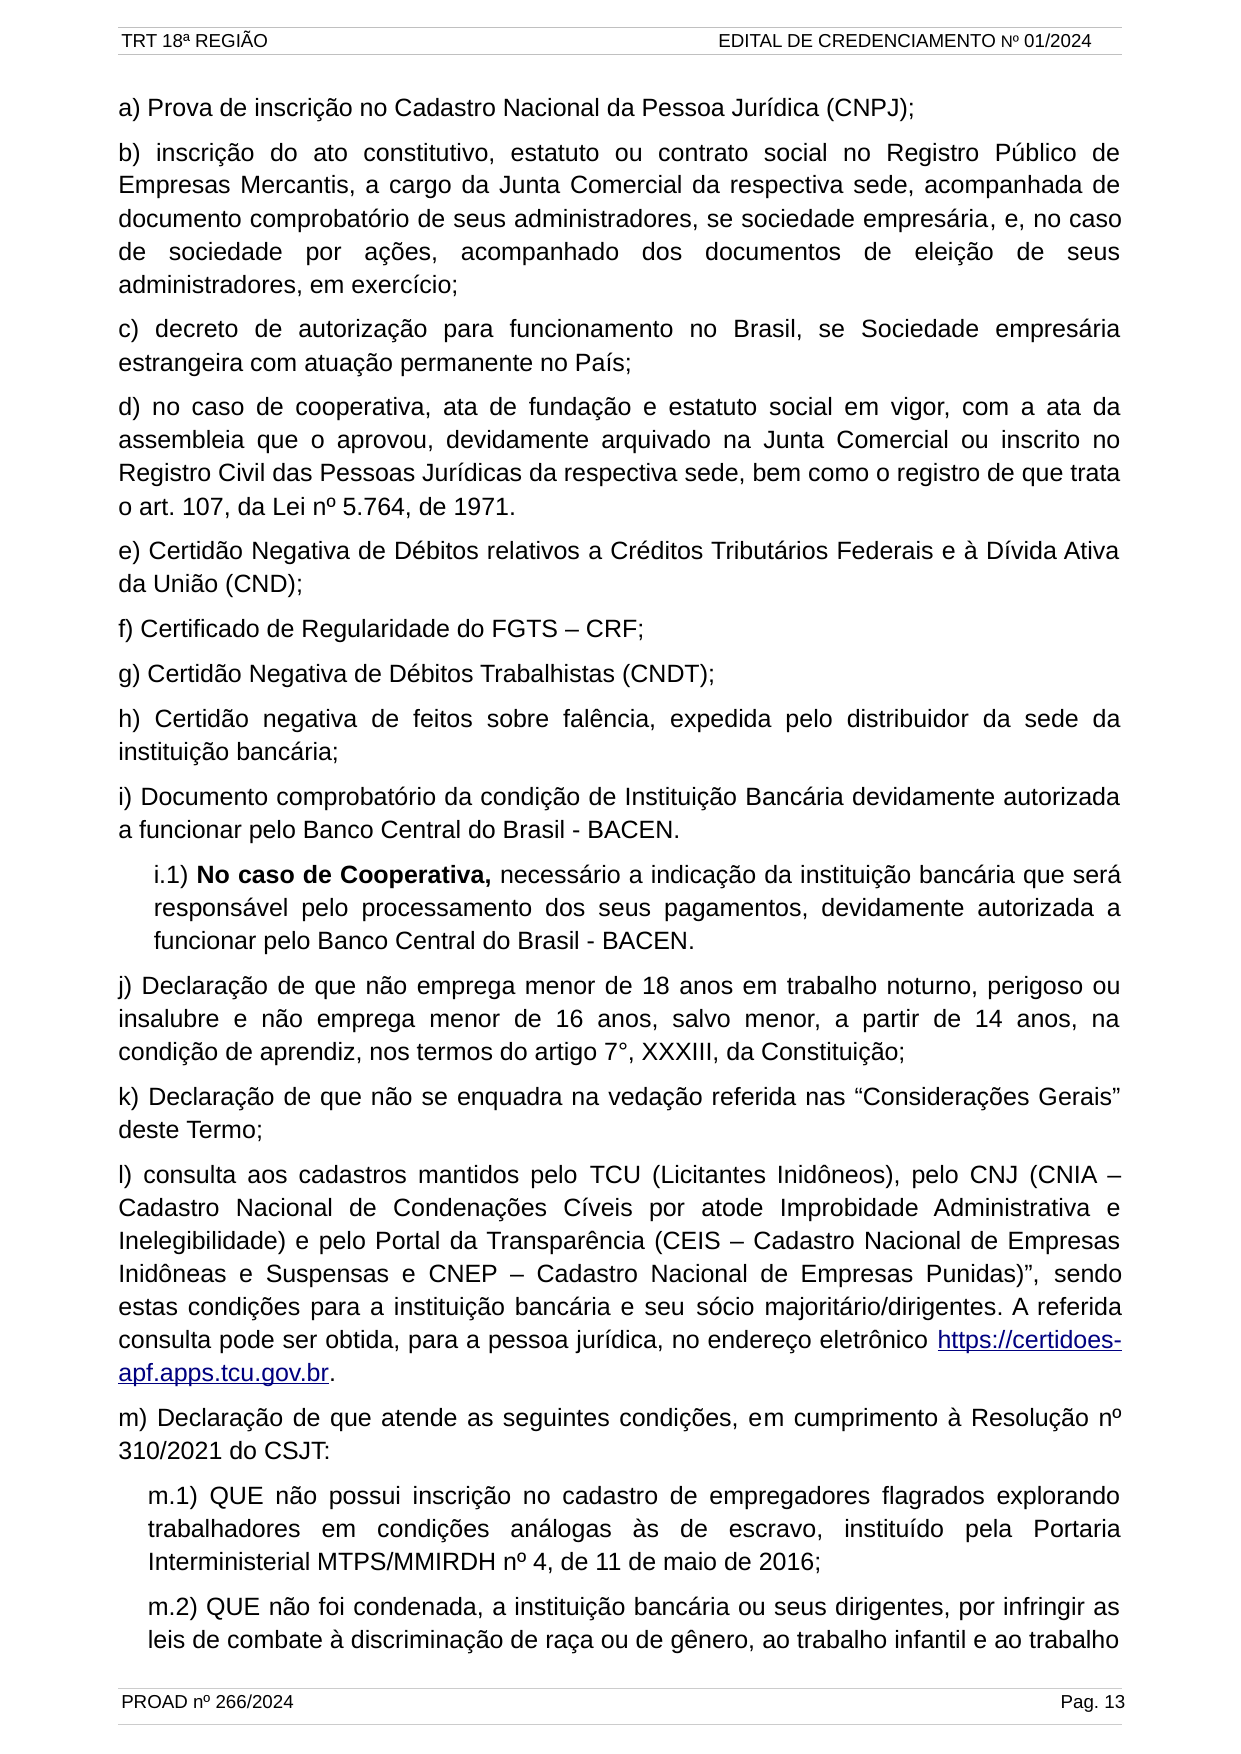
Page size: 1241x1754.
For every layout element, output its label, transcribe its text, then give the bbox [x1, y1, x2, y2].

text f) Certificado de Regularidade do FGTS – CRF; [118, 614, 1122, 643]
text h) Certidão negativa de feitos sobre falência, expedida pelo distribuidor da sede da instituição bancária; [118, 704, 1122, 766]
text i.1) No caso de Cooperativa, necessário a indicação da instituição bancária que será responsável pelo processamento dos seus pagamentos, devidamente autorizada a funcionar pelo Banco Central do Brasil - BACEN. [153, 860, 1122, 955]
text k) Declaração de que não se enquadra na vedação referida nas “Considerações Gerais” deste Termo; [118, 1082, 1122, 1143]
text b) inscrição do ato constitutivo, estatuto ou contrato social no Registro Público de Empresas Mercantis, a cargo da Junta Comercial da respectiva sede, acompanhada de documento comprobatório de seus administradores, se sociedade empresária, e, no caso de sociedade por ações, acompanhado dos documentos de eleição de seus administradores, em exercício; [118, 137, 1122, 298]
text i) Documento comprobatório da condição de Instituição Bancária devidamente autorizada a funcionar pelo Banco Central do Brasil - BACEN. [118, 782, 1122, 844]
text a) Prova de inscrição no Cadastro Nacional da Pessoa Jurídica (CNPJ); [118, 93, 1122, 121]
text g) Certidão Negativa de Débitos Trabalhistas (CNDT); [118, 659, 1122, 688]
text j) Declaração de que não emprega menor de 18 anos em trabalho noturno, perigoso ou insalubre e não emprega menor de 16 anos, salvo menor, a partir de 14 anos, na condição de aprendiz, nos termos do artigo 7°, XXXIII, da Constituição; [118, 971, 1122, 1066]
text d) no caso de cooperativa, ata de fundação e estatuto social em vigor, com a ata da assembleia que o aprovou, devidamente arquivado na Junta Comercial ou inscrito no Registro Civil das Pessoas Jurídicas da respectiva sede, bem como o registro de que trata o art. 107, da Lei nº 5.764, de 1971. [118, 392, 1122, 520]
text l) consulta aos cadastros mantidos pelo TCU (Licitantes Inidôneos), pelo CNJ (CNIA – Cadastro Nacional de Condenações Cíveis por atode Improbidade Administrativa e Inelegibilidade) e pelo Portal da Transparência (CEIS – Cadastro Nacional de Empresas Inidôneas e Suspensas e CNEP – Cadastro Nacional de Empresas Punidas)”, sendo estas condições para a instituição bancária e seu sócio majoritário/dirigentes. A referida consulta pode ser obtida, para a pessoa jurídica, no endereço eletrônico https://certidoes-apf.apps.tcu.gov.br. [118, 1160, 1122, 1387]
text e) Certidão Negativa de Débitos relativos a Créditos Tributários Federais e à Dívida Ativa da União (CND); [118, 536, 1122, 598]
text c) decreto de autorização para funcionamento no Brasil, se Sociedade empresária estrangeira com atuação permanente no País; [118, 314, 1122, 376]
text m.2) QUE não foi condenada, a instituição bancária ou seus dirigentes, por infringir as leis de combate à discriminação de raça ou de gênero, ao trabalho infantil e ao trabalho [148, 1592, 1122, 1653]
text m.1) QUE não possui inscrição no cadastro de empregadores flagrados explorando trabalhadores em condições análogas às de escravo, instituído pela Portaria Interministerial MTPS/MMIRDH nº 4, de 11 de maio de 2016; [148, 1481, 1122, 1575]
text m) Declaração de que atende as seguintes condições, em cumprimento à Resolução nº 310/2021 do CSJT: [118, 1403, 1122, 1464]
